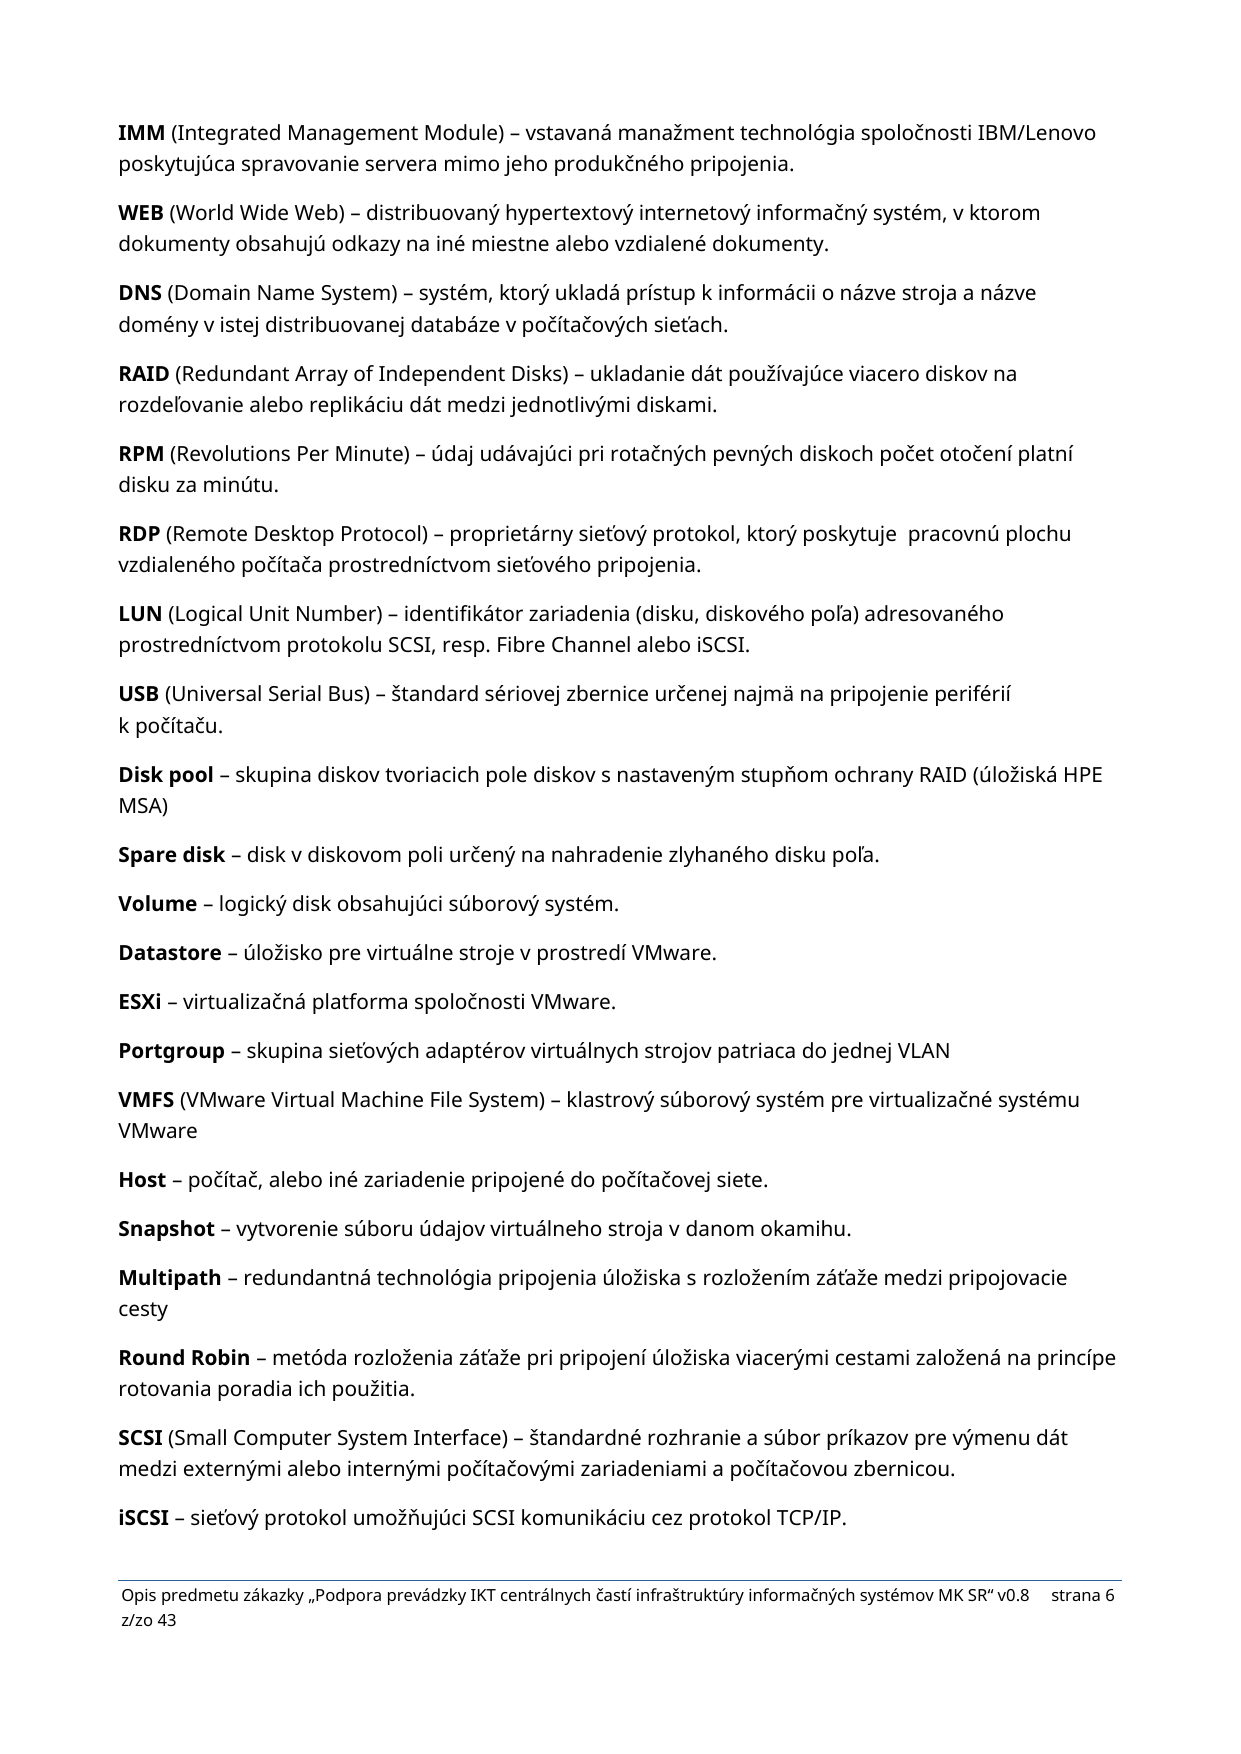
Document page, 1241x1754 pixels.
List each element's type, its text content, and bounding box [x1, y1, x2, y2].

text Volume – logický disk obsahujúci súborový systém. [118, 889, 1122, 917]
text iSCSI – sieťový protokol umožňujúci SCSI komunikáciu cez protokol TCP/IP. [118, 1503, 1122, 1532]
text Spare disk – disk v diskovom poli určený na nahradenie zlyhaného disku poľa. [118, 840, 1122, 868]
text Multipath – redundantná technológia pripojenia úložiska s rozložením záťaže medzi pripojovacie cesty [118, 1263, 1122, 1323]
text Round Robin – metóda rozloženia záťaže pri pripojení úložiska viacerými cestami založená na princípe rotovania poradia ich použitia. [118, 1343, 1122, 1403]
text RAID (Redundant Array of Independent Disks) – ukladanie dát používajúce viacero diskov na rozdeľovanie alebo replikáciu dát medzi jednotlivými diskami. [118, 359, 1122, 418]
text Host – počítač, alebo iné zariadenie pripojené do počítačovej siete. [118, 1165, 1122, 1193]
text Disk pool – skupina diskov tvoriacich pole diskov s nastaveným stupňom ochrany RAID (úložiská HPE MSA) [118, 760, 1122, 819]
text Snapshot – vytvorenie súboru údajov virtuálneho stroja v danom okamihu. [118, 1214, 1122, 1242]
text IMM (Integrated Management Module) – vstavaná manažment technológia spoločnosti IBM/Lenovo poskytujúca spravovanie servera mimo jeho produkčného pripojenia. [118, 118, 1122, 178]
text RPM (Revolutions Per Minute) – údaj udávajúci pri rotačných pevných diskoch počet otočení platní disku za minútu. [118, 439, 1122, 499]
text VMFS (VMware Virtual Machine File System) – klastrový súborový systém pre virtualizačné systému VMware [118, 1085, 1122, 1144]
text USB (Universal Serial Bus) – štandard sériovej zbernice určenej najmä na pripojenie periférií k počítaču. [118, 679, 1122, 739]
text RDP (Remote Desktop Protocol) – proprietárny sieťový protokol, ktorý poskytuje pracovnú plochu vzdialeného počítača prostredníctvom sieťového pripojenia. [118, 519, 1122, 579]
text SCSI (Small Computer System Interface) – štandardné rozhranie a súbor príkazov pre výmenu dát medzi externými alebo internými počítačovými zariadeniami a počítačovou zbernicou. [118, 1423, 1122, 1483]
text WEB (World Wide Web) – distribuovaný hypertextový internetový informačný systém, v ktorom dokumenty obsahujú odkazy na iné miestne alebo vzdialené dokumenty. [118, 198, 1122, 258]
text Portgroup – skupina sieťových adaptérov virtuálnych strojov patriaca do jednej VLAN [118, 1036, 1122, 1064]
text LUN (Logical Unit Number) – identifikátor zariadenia (disku, diskového poľa) adresovaného prostredníctvom protokolu SCSI, resp. Fibre Channel alebo iSCSI. [118, 599, 1122, 659]
text ESXi – virtualizačná platforma spoločnosti VMware. [118, 987, 1122, 1015]
text DNS (Domain Name System) – systém, ktorý ukladá prístup k informácii o názve stroja a názve domény v istej distribuovanej databáze v počítačových sieťach. [118, 278, 1122, 338]
text Datastore – úložisko pre virtuálne stroje v prostredí VMware. [118, 938, 1122, 966]
